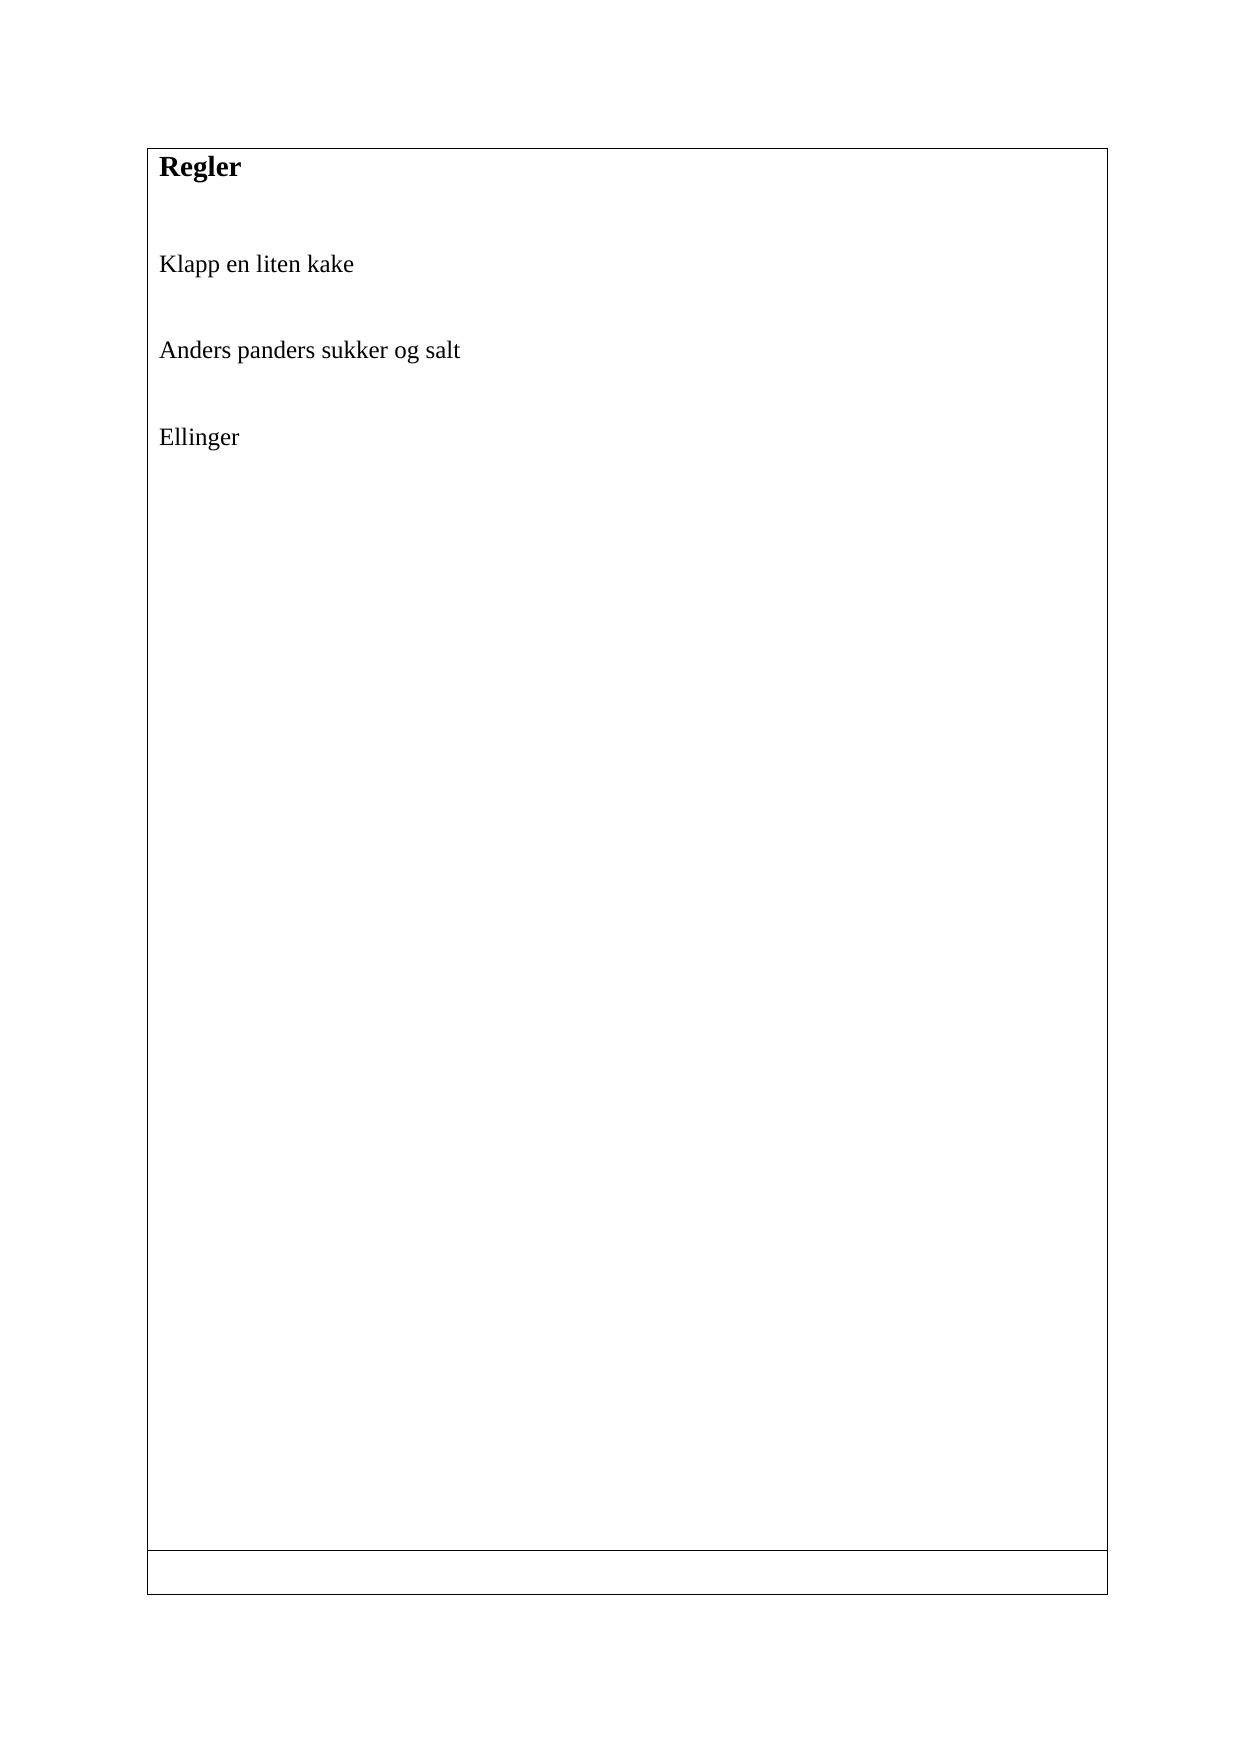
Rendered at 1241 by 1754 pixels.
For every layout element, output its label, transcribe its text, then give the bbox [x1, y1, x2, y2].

table_cell Regler Klapp en liten kake Anders panders sukker og salt Ellinger [148, 149, 1107, 1550]
table_cell [148, 1551, 1107, 1594]
